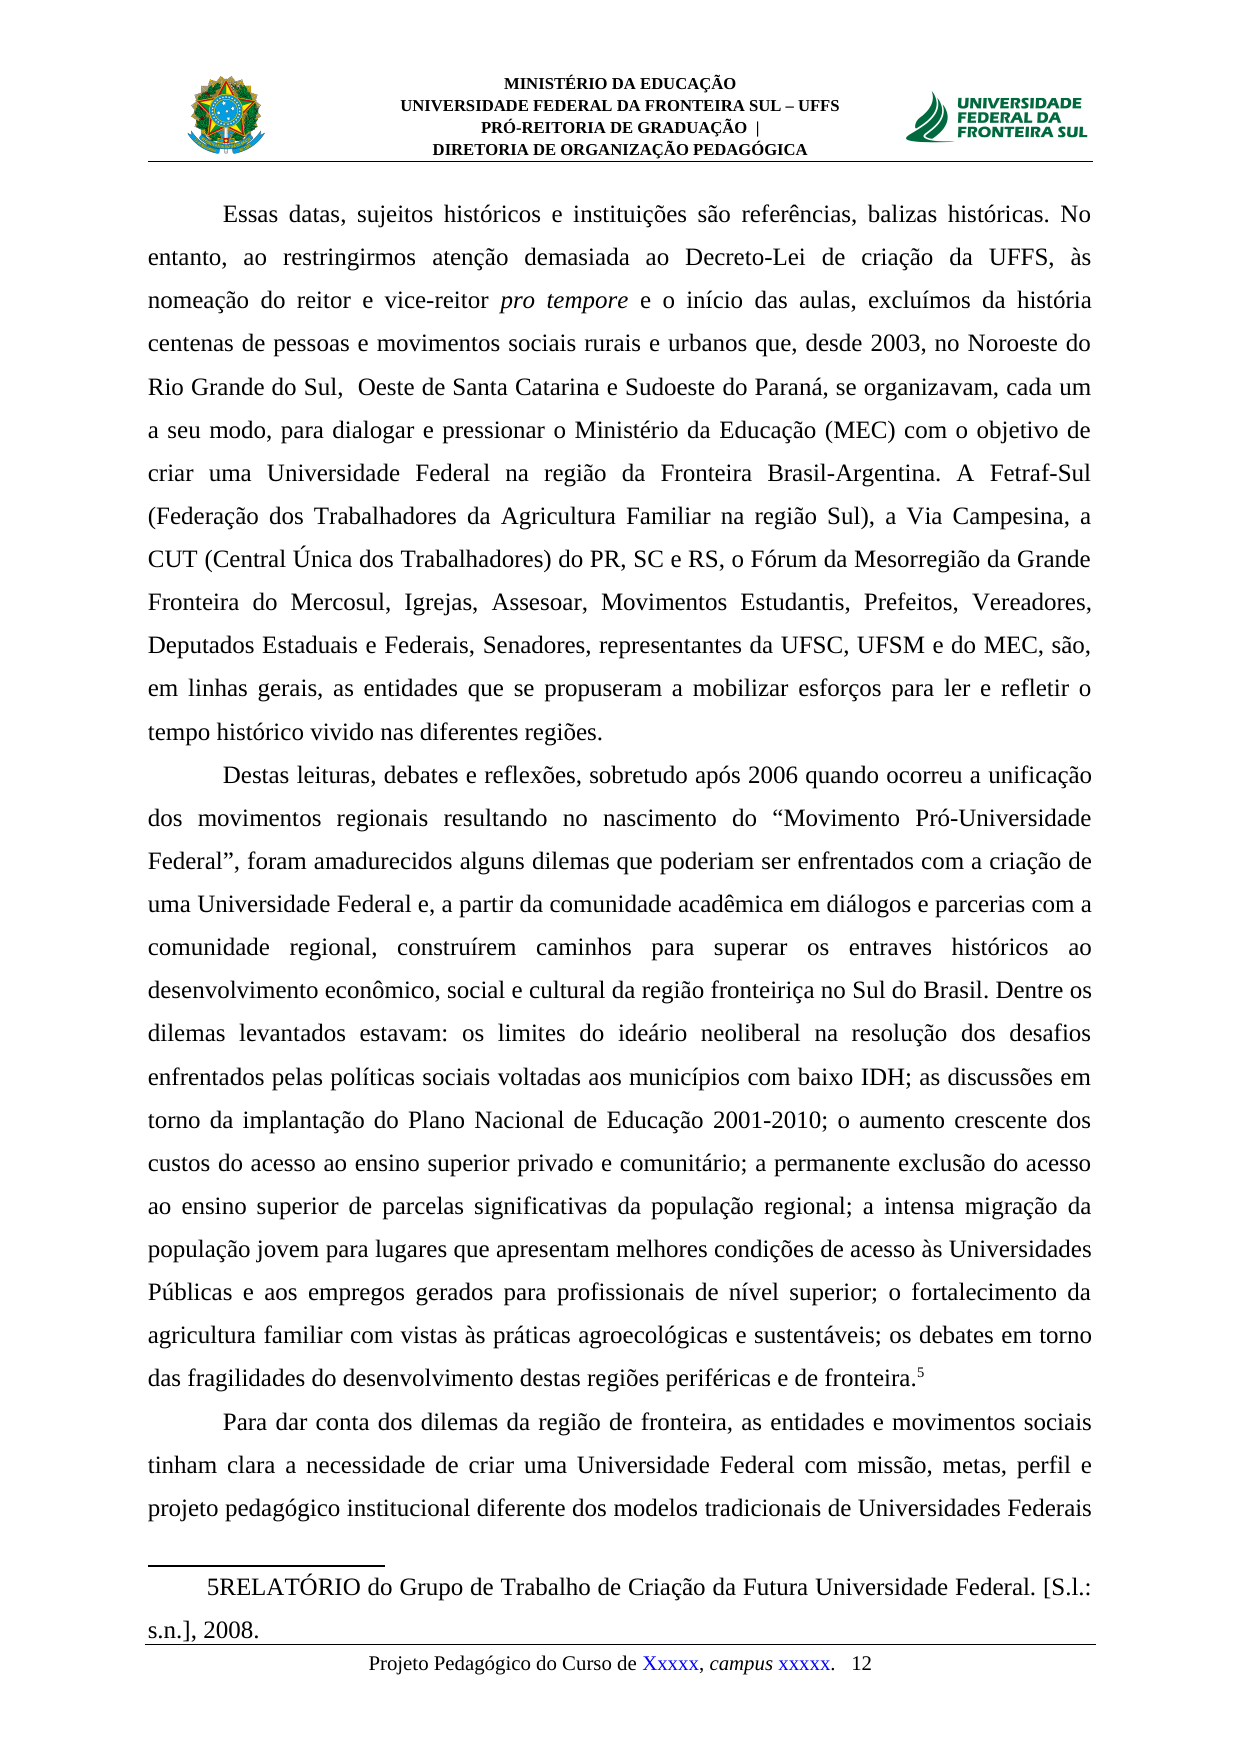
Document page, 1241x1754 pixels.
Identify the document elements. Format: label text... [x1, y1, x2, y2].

text RELATÓRIO do Grupo de Trabalho de Criação da Futura Universidade Federal. [S.l.: s.n.], 2008. [148, 1572, 1093, 1644]
text Para dar conta dos dilemas da região de fronteira, as entidades e movimentos sociais tinham clara a necessidade de criar uma Universidade Federal com missão, metas, perfil e projeto pedagógico institucional diferente dos modelos tradicionais de Universidades Federais [148, 1407, 1093, 1522]
text Destas leituras, debates e reflexões, sobretudo após 2006 quando ocorreu a unificação dos movimentos regionais resultando no nascimento do “Movimento Pró-Universidade Federal”, foram amadurecidos alguns dilemas que poderiam ser enfrentados com a criação de uma Universidade Federal e, a partir da comunidade acadêmica em diálogos e parcerias com a comunidade regional, construírem caminhos para superar os entraves históricos ao desenvolvimento econômico, social e cultural da região fronteiriça no Sul do Brasil. Dentre os dilemas levantados estavam: os limites do ideário neoliberal na resolução dos desafios enfrentados pelas políticas sociais voltadas aos municípios com baixo IDH; as discussões em torno da implantação do Plano Nacional de Educação 2001-2010; o aumento crescente dos custos do acesso ao ensino superior privado e comunitário; a permanente exclusão do acesso ao ensino superior de parcelas significativas da população regional; a intensa migração da população jovem para lugares que apresentam melhores condições de acesso às Universidades Públicas e aos empregos gerados para profissionais de nível superior; o fortalecimento da agricultura familiar com vistas às práticas agroecológicas e sustentáveis; os debates em torno das fragilidades do desenvolvimento destas regiões periféricas e de fronteira. [148, 760, 1093, 1392]
picture [187, 76, 265, 154]
picture [903, 90, 1090, 146]
text Essas datas, sujeitos históricos e instituições são referências, balizas históricas. No entanto, ao restringirmos atenção demasiada ao Decreto-Lei de criação da UFFS, às nomeação do reitor e vice-reitor pro tempore e o início das aulas, excluímos da história centenas de pessoas e movimentos sociais rurais e urbanos que, desde 2003, no Noroeste do Rio Grande do Sul, Oeste de Santa Catarina e Sudoeste do Paraná, se organizavam, cada um a seu modo, para dialogar e pressionar o Ministério da Educação (MEC) com o objetivo de criar uma Universidade Federal na região da Fronteira Brasil-Argentina. A Fetraf-Sul (Federação dos Trabalhadores da Agricultura Familiar na região Sul), a Via Campesina, a CUT (Central Única dos Trabalhadores) do PR, SC e RS, o Fórum da Mesorregião da Grande Fronteira do Mercosul, Igrejas, Assesoar, Movimentos Estudantis, Prefeitos, Vereadores, Deputados Estaduais e Federais, Senadores, representantes da UFSC, UFSM e do MEC, são, em linhas gerais, as entidades que se propuseram a mobilizar esforços para ler e refletir o tempo histórico vivido nas diferentes regiões. [148, 199, 1093, 745]
